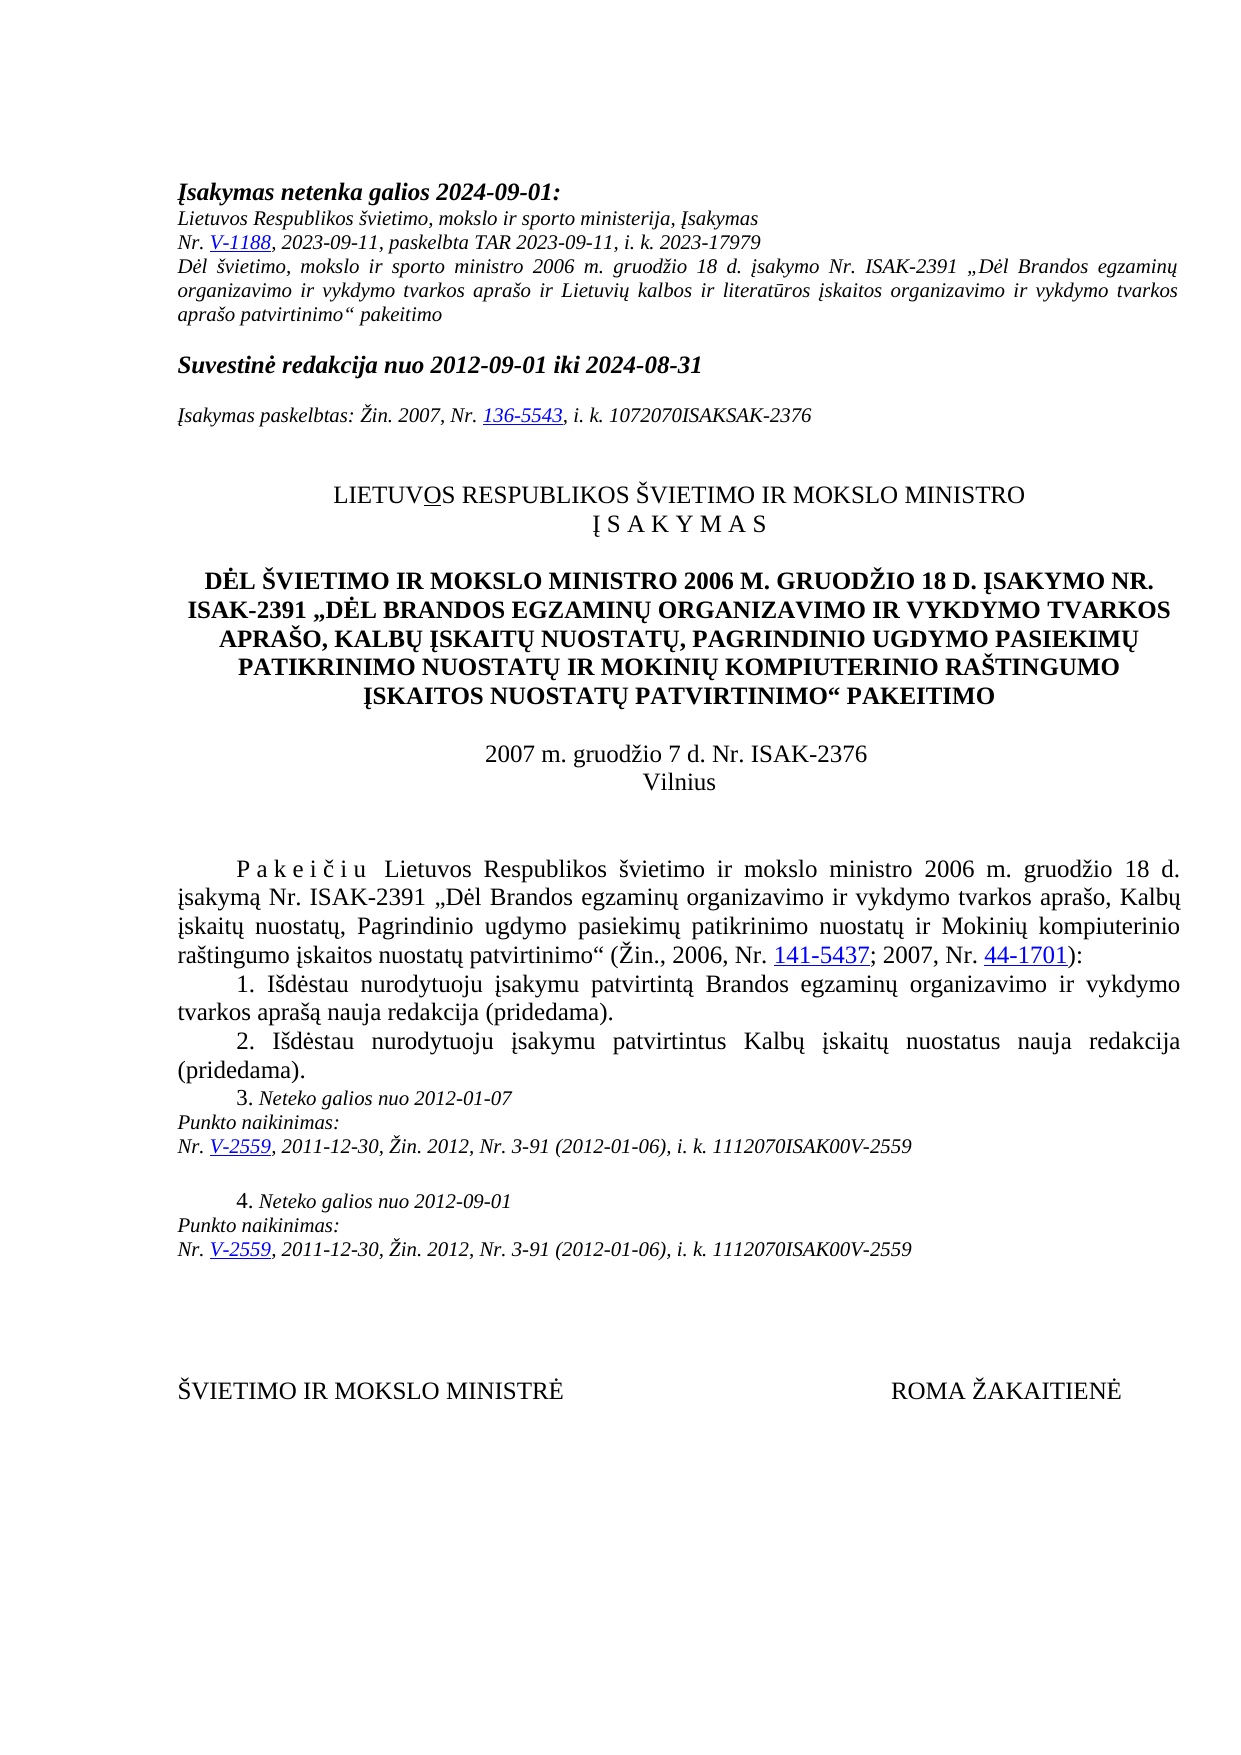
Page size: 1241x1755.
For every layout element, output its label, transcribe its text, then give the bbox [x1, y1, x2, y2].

text 4. Neteko galios nuo 2012-09-01 [177, 1187, 1181, 1213]
text Dėl švietimo, mokslo ir sporto ministro 2006 m. gruodžio 18 d. įsakymo Nr. ISAK-2391 „Dėl Brandos egzaminų organizavimo ir vykdymo tvarkos aprašo ir Lietuvių kalbos ir literatūros įskaitos organizavimo ir vykdymo tvarkos aprašo patvirtinimo“ pakeitimo [177, 254, 1181, 326]
text ŠVIETIMO IR MOKSLO MINISTRĖ ROMA ŽAKAITIENĖ [177, 1376, 1181, 1405]
text DĖL ŠVIETIMO IR MOKSLO MINISTRO 2006 M. GRUODŽIO 18 D. ĮSAKYMO NR. ISAK-2391 „DĖL BRANDOS EGZAMINŲ ORGANIZAVIMO IR VYKDYMO TVARKOS APRAŠO, KALBŲ ĮSKAITŲ NUOSTATŲ, PAGRINDINIO UGDYMO PASIEKIMŲ PATIKRINIMO NUOSTATŲ IR MOKINIŲ KOMPIUTERINIO RAŠTINGUMO ĮSKAITOS NUOSTATŲ PATVIRTINIMO“ PAKEITIMO [177, 566, 1181, 710]
text Punkto naikinimas: [177, 1213, 1181, 1237]
text ĮSAKYMAS [177, 509, 1181, 537]
text 1. Išdėstau nurodytuoju įsakymu patvirtintą Brandos egzaminų organizavimo ir vykdymo tvarkos aprašą nauja redakcija (pridedama). [177, 969, 1181, 1026]
text Suvestinė redakcija nuo 2012-09-01 iki 2024-08-31 [177, 350, 1181, 379]
text 2007 m. gruodžio 7 d. Nr. ISAK-2376 [177, 739, 1181, 767]
text Nr. V-2559, 2011-12-30, Žin. 2012, Nr. 3-91 (2012-01-06), i. k. 1112070ISAK00V-2559 [177, 1237, 1181, 1261]
text Įsakymas paskelbtas: Žin. 2007, Nr. 136-5543, i. k. 1072070ISAKSAK-2376 [177, 403, 1181, 427]
text Lietuvos Respublikos švietimo, mokslo ir sporto ministerija, Įsakymas [177, 206, 1181, 230]
text Įsakymas netenka galios 2024-09-01: [177, 177, 1181, 206]
text Nr. V-1188, 2023-09-11, paskelbta TAR 2023-09-11, i. k. 2023-17979 [177, 230, 1181, 254]
text Vilnius [177, 767, 1181, 796]
text Nr. V-2559, 2011-12-30, Žin. 2012, Nr. 3-91 (2012-01-06), i. k. 1112070ISAK00V-2559 [177, 1134, 1181, 1158]
text 3. Neteko galios nuo 2012-01-07 [177, 1084, 1181, 1110]
text 2. Išdėstau nurodytuoju įsakymu patvirtintus Kalbų įskaitų nuostatus nauja redakcija (pridedama). [177, 1026, 1181, 1084]
text Punkto naikinimas: [177, 1110, 1181, 1134]
text Pakeičiu Lietuvos Respublikos švietimo ir mokslo ministro 2006 m. gruodžio 18 d. įsakymą Nr. ISAK-2391 „Dėl Brandos egzaminų organizavimo ir vykdymo tvarkos aprašo, Kalbų įskaitų nuostatų, Pagrindinio ugdymo pasiekimų patikrinimo nuostatų ir Mokinių kompiuterinio raštingumo įskaitos nuostatų patvirtinimo“ (Žin., 2006, Nr. 141-5437; 2007, Nr. 44-1701): [177, 854, 1181, 969]
text LIETUVOS RESPUBLIKOS ŠVIETIMO IR MOKSLO MINISTRO [177, 480, 1181, 509]
